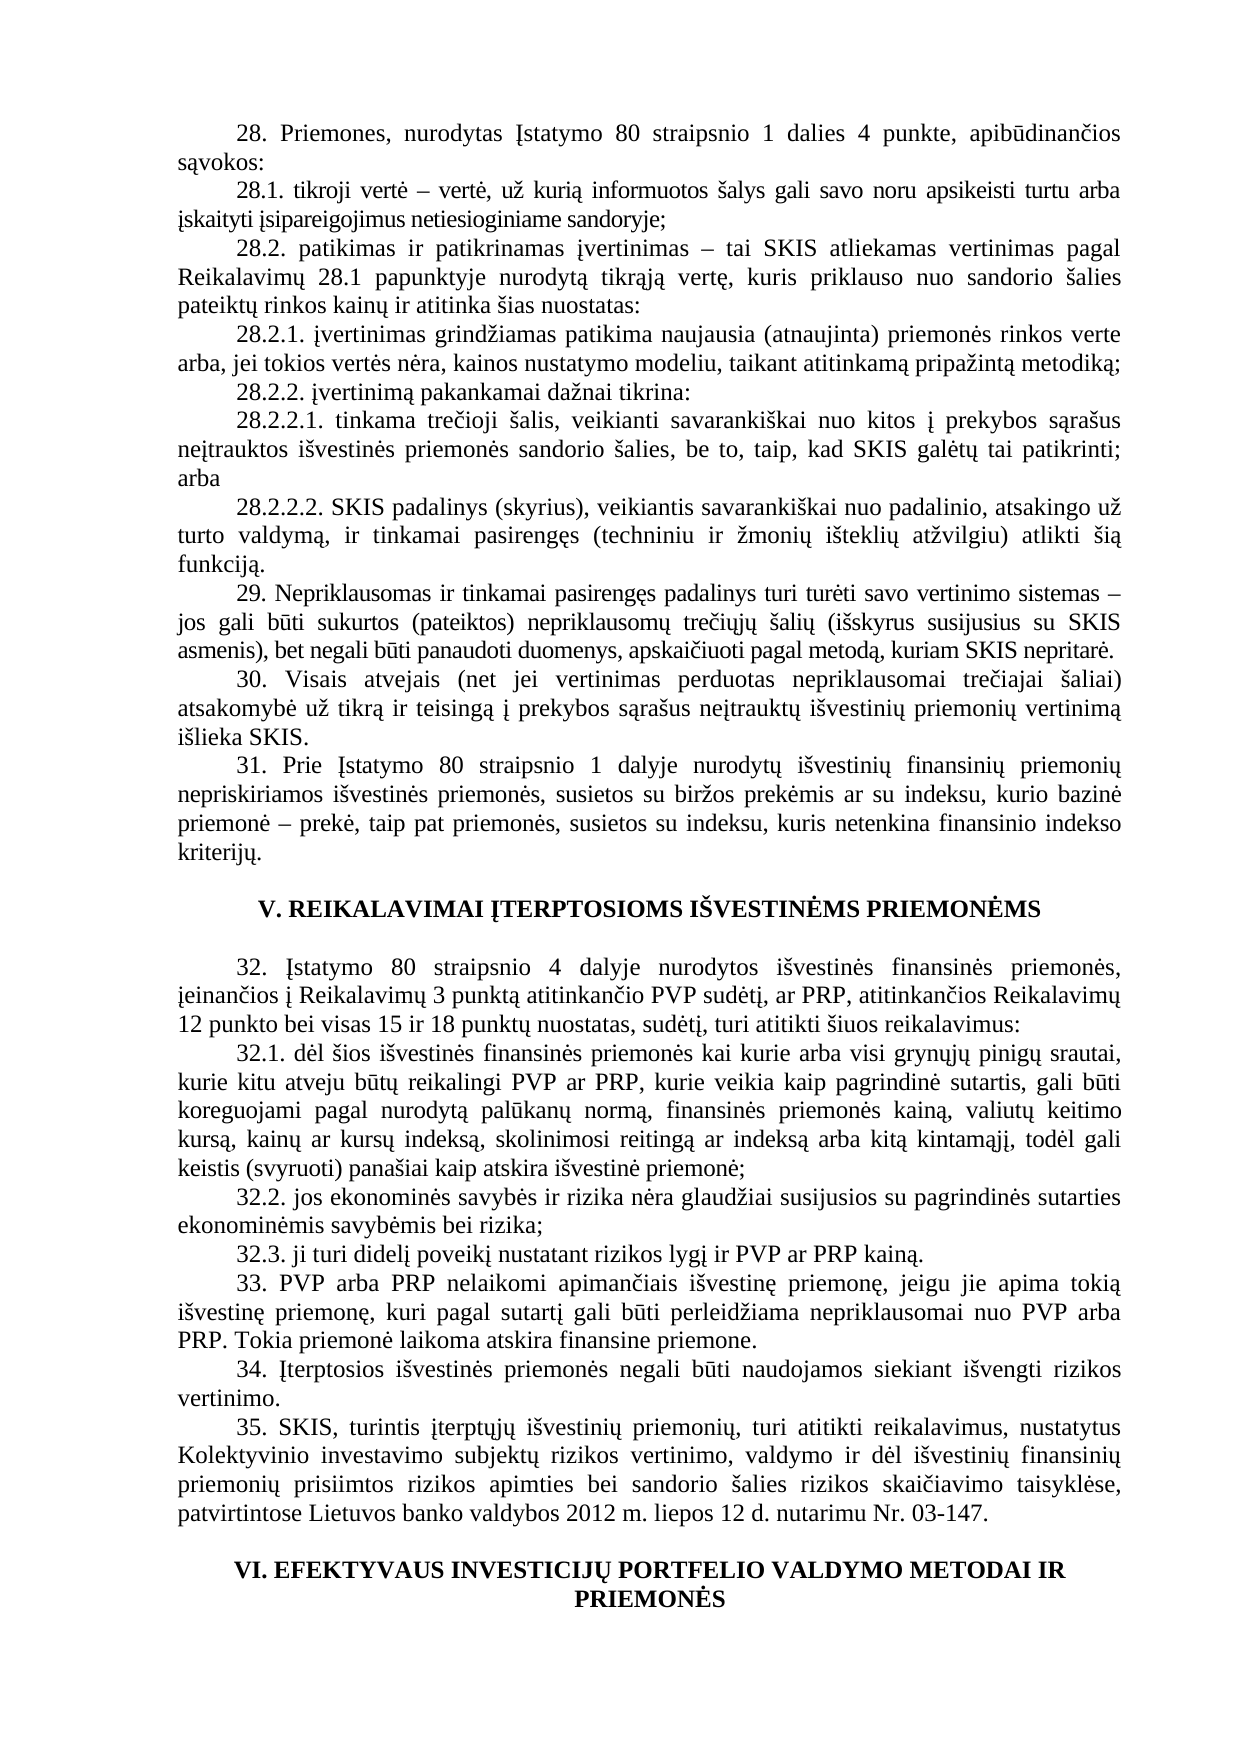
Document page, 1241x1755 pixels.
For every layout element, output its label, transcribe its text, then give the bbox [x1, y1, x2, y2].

text 28.2.2. įvertinimą pakankamai dažnai tikrina: [177, 377, 1122, 406]
text 28. Priemones, nurodytas Įstatymo 80 straipsnio 1 dalies 4 punkte, apibūdinančios sąvokos: [177, 118, 1122, 176]
text 28.2.1. įvertinimas grindžiamas patikima naujausia (atnaujinta) priemonės rinkos verte arba, jei tokios vertės nėra, kainos nustatymo modeliu, taikant atitinkamą pripažintą metodiką; [177, 319, 1122, 377]
text 28.1. tikroji vertė – vertė, už kurią informuotos šalys gali savo noru apsikeisti turtu arba įskaityti įsipareigojimus netiesioginiame sandoryje; [177, 176, 1122, 233]
text 34. Įterptosios išvestinės priemonės negali būti naudojamos siekiant išvengti rizikos vertinimo. [177, 1354, 1122, 1412]
text V. REIKALAVIMAI įterptOSIOMS išvestinĖMS priemonĖMS [177, 894, 1122, 923]
text 28.2. patikimas ir patikrinamas įvertinimas – tai SKIS atliekamas vertinimas pagal Reikalavimų 28.1 papunktyje nurodytą tikrąją vertę, kuris priklauso nuo sandorio šalies pateiktų rinkos kainų ir atitinka šias nuostatas: [177, 233, 1122, 319]
text 30. Visais atvejais (net jei vertinimas perduotas nepriklausomai trečiajai šaliai) atsakomybė už tikrą ir teisingą į prekybos sąrašus neįtrauktų išvestinių priemonių vertinimą išlieka SKIS. [177, 664, 1122, 751]
text 32.3. ji turi didelį poveikį nustatant rizikos lygį ir PVP ar PRP kainą. [177, 1239, 1122, 1268]
text 33. PVP arba PRP nelaikomi apimančiais išvestinę priemonę, jeigu jie apima tokią išvestinę priemonę, kuri pagal sutartį gali būti perleidžiama nepriklausomai nuo PVP arba PRP. Tokia priemonė laikoma atskira finansine priemone. [177, 1268, 1122, 1354]
text 31. Prie Įstatymo 80 straipsnio 1 dalyje nurodytų išvestinių finansinių priemonių nepriskiriamos išvestinės priemonės, susietos su biržos prekėmis ar su indeksu, kurio bazinė priemonė – prekė, taip pat priemonės, susietos su indeksu, kuris netenkina finansinio indekso kriterijų. [177, 751, 1122, 866]
text 32. Įstatymo 80 straipsnio 4 dalyje nurodytos išvestinės finansinės priemonės, įeinančios į Reikalavimų 3 punktą atitinkančio PVP sudėtį, ar PRP, atitinkančios Reikalavimų 12 punkto bei visas 15 ir 18 punktų nuostatas, sudėtį, turi atitikti šiuos reikalavimus: [177, 952, 1122, 1038]
text 28.2.2.2. SKIS padalinys (skyrius), veikiantis savarankiškai nuo padalinio, atsakingo už turto valdymą, ir tinkamai pasirengęs (techniniu ir žmonių išteklių atžvilgiu) atlikti šią funkciją. [177, 492, 1122, 578]
text 32.1. dėl šios išvestinės finansinės priemonės kai kurie arba visi grynųjų pinigų srautai, kurie kitu atveju būtų reikalingi PVP ar PRP, kurie veikia kaip pagrindinė sutartis, gali būti koreguojami pagal nurodytą palūkanų normą, finansinės priemonės kainą, valiutų keitimo kursą, kainų ar kursų indeksą, skolinimosi reitingą ar indeksą arba kitą kintamąjį, todėl gali keistis (svyruoti) panašiai kaip atskira išvestinė priemonė; [177, 1038, 1122, 1182]
text 32.2. jos ekonominės savybės ir rizika nėra glaudžiai susijusios su pagrindinės sutarties ekonominėmis savybėmis bei rizika; [177, 1182, 1122, 1239]
text 35. SKIS, turintis įterptųjų išvestinių priemonių, turi atitikti reikalavimus, nustatytus Kolektyvinio investavimo subjektų rizikos vertinimo, valdymo ir dėl išvestinių finansinių priemonių prisiimtos rizikos apimties bei sandorio šalies rizikos skaičiavimo taisyklėse, patvirtintose Lietuvos banko valdybos 2012 m. liepos 12 d. nutarimu Nr. 03-147. [177, 1412, 1122, 1527]
text VI. EFEKTYVAUS INVESTICIJŲ PORTFELIO VALDYMO METODAI IR PRIEMONĖS [177, 1556, 1122, 1613]
text 28.2.2.1. tinkama trečioji šalis, veikianti savarankiškai nuo kitos į prekybos sąrašus neįtrauktos išvestinės priemonės sandorio šalies, be to, taip, kad SKIS galėtų tai patikrinti; arba [177, 406, 1122, 492]
text 29. Nepriklausomas ir tinkamai pasirengęs padalinys turi turėti savo vertinimo sistemas – jos gali būti sukurtos (pateiktos) nepriklausomų trečiųjų šalių (išskyrus susijusius su SKIS asmenis), bet negali būti panaudoti duomenys, apskaičiuoti pagal metodą, kuriam SKIS nepritarė. [177, 578, 1122, 664]
